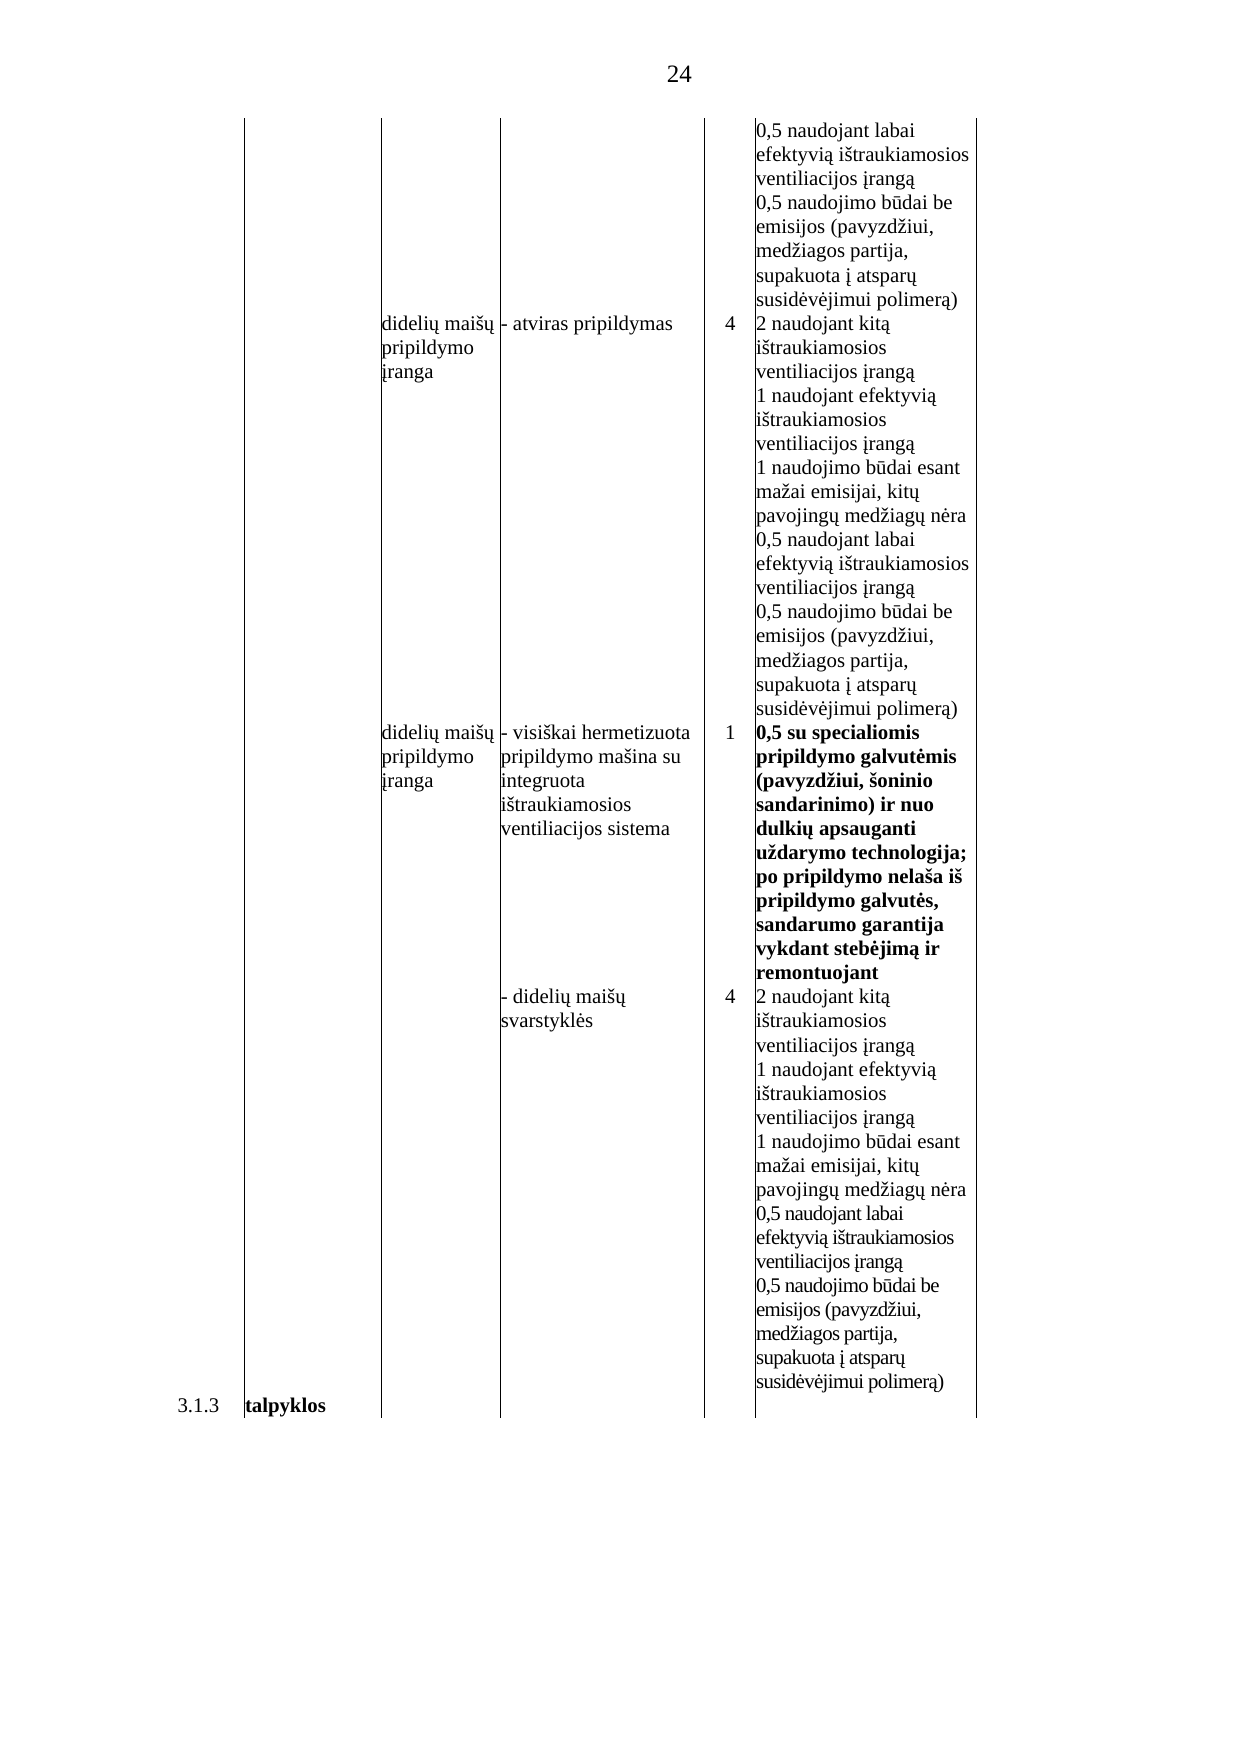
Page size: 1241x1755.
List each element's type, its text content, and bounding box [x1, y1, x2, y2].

table_cell 4 [705, 311, 755, 383]
table_cell - didelių maišų svarstyklės [501, 984, 704, 1057]
table_cell [501, 599, 704, 720]
table_cell [705, 1394, 755, 1417]
table_cell 1 naudojimo būdai esant mažai emisijai, kitų pavojingų medžiagų nėra [756, 455, 976, 527]
table_cell [705, 1273, 755, 1393]
table_cell [245, 455, 381, 527]
table_cell [177, 455, 244, 527]
table_cell didelių maišų pripildymo įranga [382, 311, 500, 383]
table_cell [245, 527, 381, 599]
table_cell 2 naudojant kitą ištraukiamosios ventiliacijos įrangą [756, 984, 976, 1057]
table_cell [177, 311, 244, 383]
table_cell 3.1.3 [177, 1394, 244, 1417]
table_cell [977, 1201, 1181, 1273]
table_cell [501, 527, 704, 599]
table_cell [977, 1129, 1181, 1201]
table_cell - atviras pripildymas [501, 311, 704, 383]
table_cell [501, 1057, 704, 1129]
table_cell [177, 1273, 244, 1393]
table_cell 0,5 naudojant labai efektyvią ištraukiamosios ventiliacijos įrangą [756, 527, 976, 599]
table_cell [245, 1201, 381, 1273]
table_cell [245, 599, 381, 720]
table_cell [705, 383, 755, 455]
table_cell [501, 118, 704, 311]
table_cell 0,5 naudojimo būdai be emisijos (pavyzdžiui, medžiagos partija, supakuota į atsparų susidėvėjimui polimerą) [756, 1273, 976, 1393]
table_cell [382, 1394, 500, 1417]
table_cell talpyklos [245, 1394, 381, 1417]
table_cell [177, 599, 244, 720]
table_cell [977, 1394, 1181, 1417]
table_cell 0,5 naudojimo būdai be emisijos (pavyzdžiui, medžiagos partija, supakuota į atsparų susidėvėjimui polimerą) [756, 599, 976, 720]
table_cell [245, 1129, 381, 1201]
table_cell 1 naudojant efektyvią ištraukiamosios ventiliacijos įrangą [756, 383, 976, 455]
table_cell [705, 527, 755, 599]
table_cell [177, 1201, 244, 1273]
table_cell [501, 383, 704, 455]
table_cell [501, 1201, 704, 1273]
table_cell 0,5 naudojimo būdai be emisijos (pavyzdžiui, medžiagos partija, supakuota į atsparų susidėvėjimui polimerą) [756, 190, 976, 311]
table_cell - visiškai hermetizuota pripildymo mašina su integruota ištraukiamosios ventiliacijos sistema [501, 720, 704, 984]
table_cell 0,5 naudojant labai efektyvią ištraukiamosios ventiliacijos įrangą [756, 118, 976, 190]
table_cell [705, 1129, 755, 1201]
table_cell [382, 455, 500, 527]
table_cell [245, 311, 381, 383]
table_cell [756, 1394, 976, 1417]
table_cell 0,5 su specialiomis pripildymo galvutėmis (pavyzdžiui, šoninio sandarinimo) ir nuo dulkių apsauganti uždarymo technologija; po pripildymo nelaša iš pripildymo galvutės, sandarumo garantija vykdant stebėjimą ir remontuojant [756, 720, 976, 984]
table_cell [705, 1201, 755, 1273]
table_cell [245, 118, 381, 311]
table_cell [245, 1273, 381, 1393]
table_cell [705, 1057, 755, 1129]
table_cell [977, 190, 1181, 383]
table_cell [977, 118, 1181, 190]
table_cell [977, 383, 1181, 527]
table_cell [177, 527, 244, 599]
table_cell 0,5 naudojant labai efektyvią ištraukiamosios ventiliacijos įrangą [756, 1201, 976, 1273]
table_cell 2 naudojant kitą ištraukiamosios ventiliacijos įrangą [756, 311, 976, 383]
table_cell didelių maišų pripildymo įranga [382, 720, 500, 1129]
table_cell [501, 1129, 704, 1201]
table_cell [501, 1273, 704, 1393]
table_cell [177, 1129, 244, 1201]
table_cell [501, 455, 704, 527]
table_cell [705, 599, 755, 720]
table_cell 4 [705, 984, 755, 1057]
table_cell [977, 1273, 1181, 1393]
table_cell [245, 720, 381, 1129]
table_cell [705, 455, 755, 527]
table_cell 1 naudojant efektyvią ištraukiamosios ventiliacijos įrangą [756, 1057, 976, 1129]
table_cell [382, 383, 500, 455]
table_cell [177, 118, 244, 311]
table_cell [382, 1201, 500, 1273]
table_cell [977, 720, 1181, 984]
table_cell [382, 118, 500, 311]
table_cell [382, 1273, 500, 1393]
table_cell [177, 383, 244, 455]
table_cell [977, 527, 1181, 720]
table_cell [382, 1129, 500, 1201]
table_cell [382, 527, 500, 599]
table_cell [705, 118, 755, 311]
table_cell [977, 1057, 1181, 1129]
table_cell 1 naudojimo būdai esant mažai emisijai, kitų pavojingų medžiagų nėra [756, 1129, 976, 1201]
table_cell [977, 984, 1181, 1057]
table_cell [382, 599, 500, 720]
table_cell [501, 1394, 704, 1417]
table_cell 1 [705, 720, 755, 984]
table_cell [177, 720, 244, 1129]
table_cell [245, 383, 381, 455]
